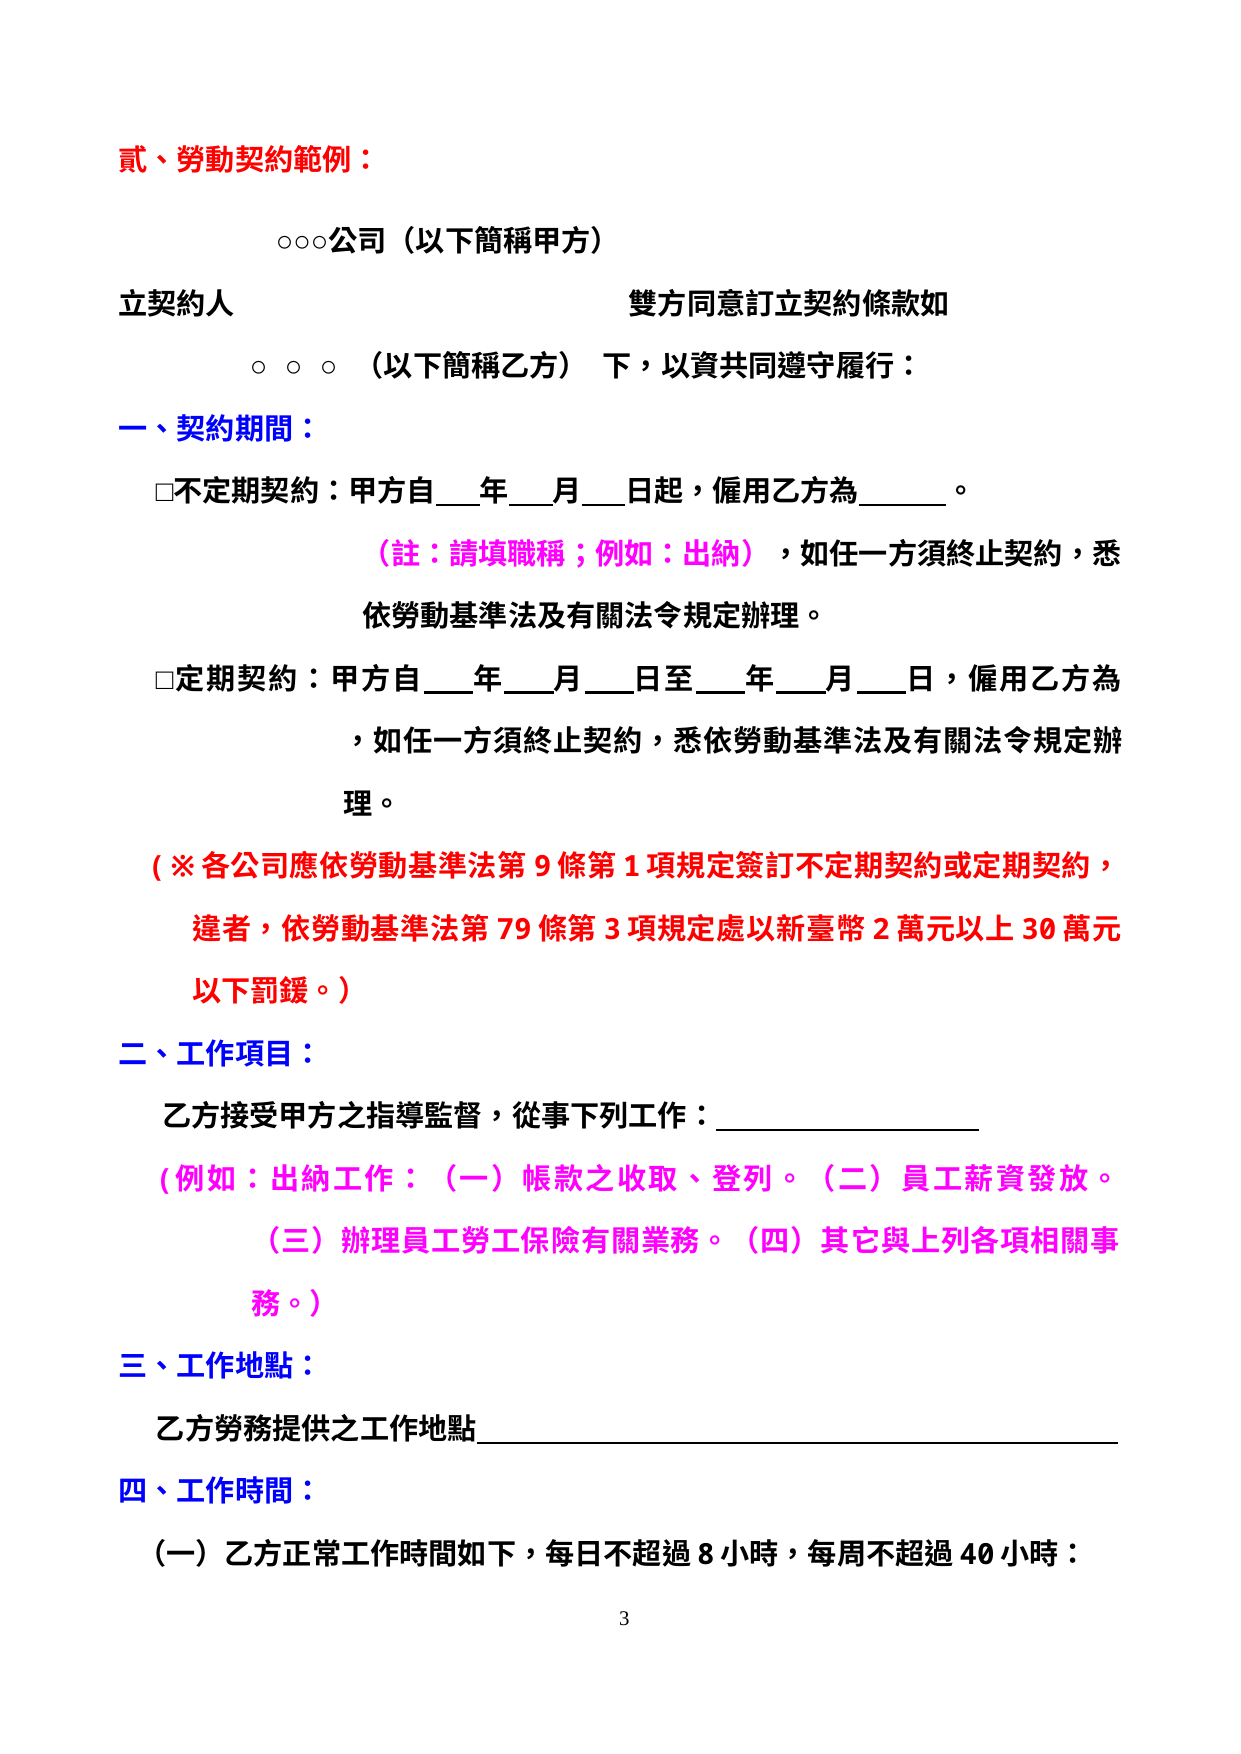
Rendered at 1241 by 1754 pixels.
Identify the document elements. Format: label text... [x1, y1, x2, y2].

text 一、契約期間： [118, 385, 1122, 447]
text 貳、勞動契約範例： [118, 116, 1122, 179]
text ○ ○ ○ （以下簡稱乙方） 下，以資共同遵守履行： [118, 322, 1122, 385]
text （註：請填職稱；例如：出納），如任一方須終止契約，悉依勞動基準法及有關法令規定辦理。 [362, 510, 1122, 635]
text □不定期契約：甲方自 年 月 日起，僱用乙方為 。 [156, 447, 1122, 510]
text （一）乙方正常工作時間如下，每日不超過8小時，每周不超過40小時： [137, 1510, 1122, 1572]
text 二、工作項目： [118, 1010, 1122, 1072]
text (※各公司應依勞動基準法第9條第1項規定簽訂不定期契約或定期契約，違者，依勞動基準法第79條第3項規定處以新臺幣2萬元以上30萬元以下罰鍰。） [148, 822, 1122, 1010]
text 乙方接受甲方之指導監督，從事下列工作： [118, 1072, 1122, 1135]
text 三、工作地點： [118, 1322, 1122, 1385]
text 立契約人 雙方同意訂立契約條款如 [118, 260, 1122, 322]
text 四、工作時間： [118, 1447, 1122, 1510]
text 乙方勞務提供之工作地點 [156, 1385, 1122, 1447]
text (例如：出納工作：（一）帳款之收取、登列。（二）員工薪資發放。（三）辦理員工勞工保險有關業務。（四）其它與上列各項相關事務。） [155, 1135, 1122, 1322]
text □定期契約：甲方自 年 月 日至 年 月 日，僱用乙方為 ，如任一方須終止契約，悉依勞動基準法及有關法令規定辦理。 [156, 635, 1122, 822]
text ○○○公司（以下簡稱甲方） [118, 197, 1122, 260]
